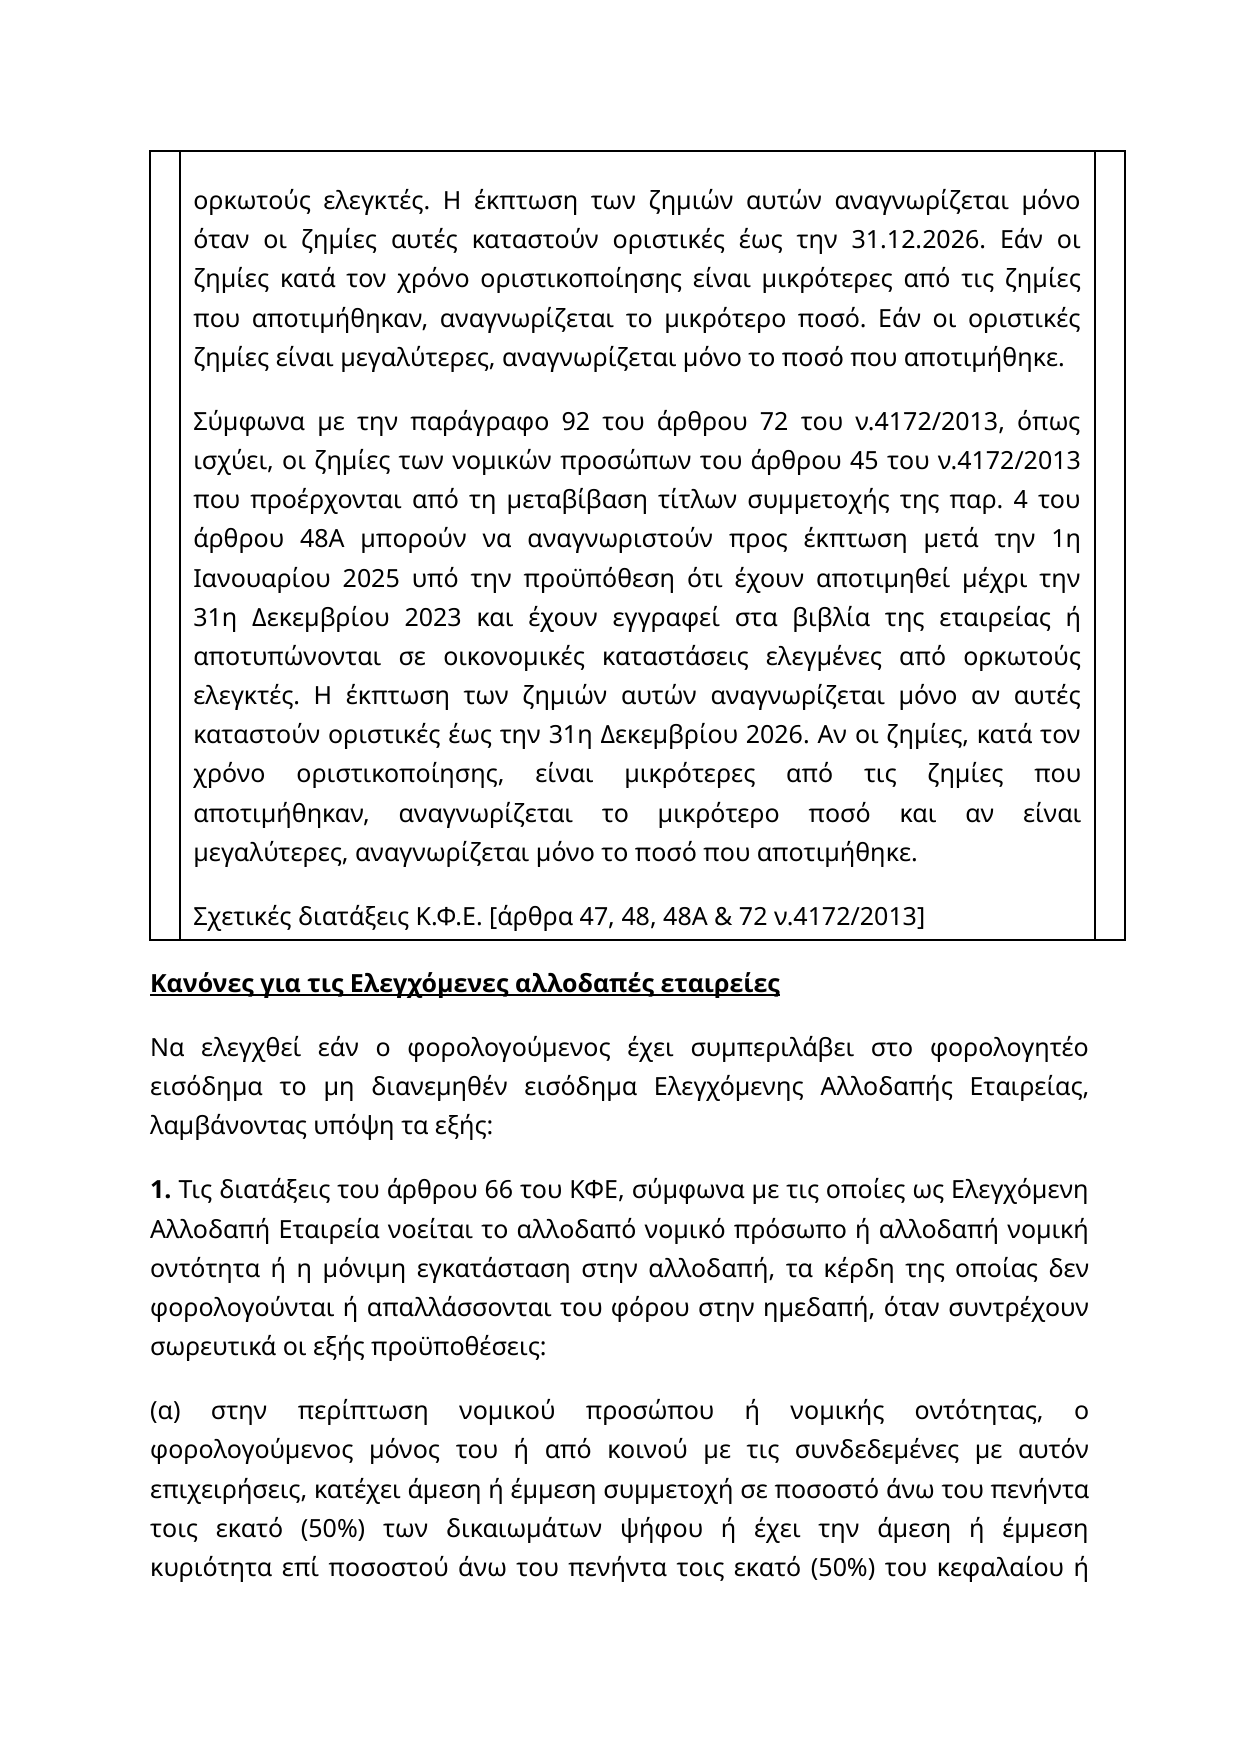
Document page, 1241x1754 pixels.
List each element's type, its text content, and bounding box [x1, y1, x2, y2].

table_header [1096, 152, 1124, 939]
text (α) στην περίπτωση νομικού προσώπου ή νομικής οντότητας, ο φορολογούμενος μόνος του ή από κοινού με τις συνδεδεμένες με αυτόν επιχειρήσεις, κατέχει άμεση ή έμμεση συμμετοχή σε ποσοστό άνω του πενήντα τοις εκατό (50%) των δικαιωμάτων ψήφου ή έχει την άμεση ή έμμεση κυριότητα επί ποσοστού άνω του πενήντα τοις εκατό (50%) του κεφαλαίου ή [150, 1393, 1090, 1584]
table_header [151, 152, 179, 939]
text Να ελεγχθεί εάν ο φορολογούμενος έχει συμπεριλάβει στο φορολογητέο εισόδημα το μη διανεμηθέν εισόδημα Ελεγχόμενης Αλλοδαπής Εταιρείας, λαμβάνοντας υπόψη τα εξής: [150, 1030, 1090, 1142]
text Κανόνες για τις Ελεγχόμενες αλλοδαπές εταιρείες [150, 966, 1090, 999]
table_header β) δεν είναι εγκατεστημένο σε μη συνεργάσιμο κράτος, σύμφωνα με το άρθρο 65, γ) υπόκειται, χωρίς τη δυνατότητα επιλογής ή απαλλαγής, σε φόρο εισοδήματος νομικών προσώπων ή άλλο παρόμοιο φόρο, δ) το μεταβιβάζον νομικό πρόσωπο κατέχει ελάχιστο ποσοστό συμμετοχής τουλάχιστον δέκα τοις εκατό (10%) της αξίας ή του πλήθους του μετοχικού κεφαλαίου ή βασικού κεφαλαίου ή των δικαιωμάτων ψήφου του νομικού προσώπου του οποίου οι τίτλοι συμμετοχής μεταβιβάζονται και ε) το ελάχιστο ποσοστό συμμετοχής διακρατείται τουλάχιστον είκοσι τέσσερις (24) μήνες. Επίσης να ελεγχθεί ότι, σε περίπτωση μεταβίβασης τίτλων κατά τα ανωτέρω, ο φορολογούμενος δεν έχει εκπέσει επιχειρηματικές δαπάνες που συνδέονται με τη συμμετοχή αυτή. Σύμφωνα με την παράγραφο 18 του άρθρου 66 του ν.4646/2019, όπως ισχύει, οι ως άνω διατάξεις του άρθρου 48Α του ν.4172/2013 έχουν εφαρμογή για τα εισοδήματα που αποκτώνται από 1η.1.2020 και μετά. Εξαιρετικά, οι ζημίες των νομικών προσώπων του άρθρου 45 του ν.4172/2013 που προέρχονται από τη μεταβίβαση τίτλων συμμετοχής της παραγράφου 1 του άρθρου 48Α του ν.4172/2013, μπορούν να αναγνωριστούν προς έκπτωση μετά την 1.1.2020 υπό την προϋπόθεση ότι έχουν αποτιμηθεί μέχρι την 31.12.2019 και έχουν εγγραφεί στα βιβλία της εταιρείας ή αποτυπώνονται σε οικονομικές καταστάσεις ελεγμένες από ορκωτούς ελεγκτές. Η έκπτωση των ζημιών αυτών αναγνωρίζεται μόνο όταν οι ζημίες αυτές καταστούν οριστικές έως την 31.12.2026. Εάν οι ζημίες κατά τον χρόνο οριστικοποίησης είναι μικρότερες από τις ζημίες που αποτιμήθηκαν, αναγνωρίζεται το μικρότερο ποσό. Εάν οι οριστικές ζημίες είναι μεγαλύτερες, αναγνωρίζεται μόνο το ποσό που αποτιμήθηκε. Σύμφωνα με την παράγραφο 92 του άρθρου 72 του ν.4172/2013, όπως ισχύει, οι ζημίες των νομικών προσώπων του άρθρου 45 του ν.4172/2013 που προέρχονται από τη μεταβίβαση τίτλων συμμετοχής της παρ. 4 του άρθρου 48Α μπορούν να αναγνωριστούν προς έκπτωση μετά την 1η Ιανουαρίου 2025 υπό την προϋπόθεση ότι έχουν αποτιμηθεί μέχρι την 31η Δεκεμβρίου 2023 και έχουν εγγραφεί στα βιβλία της εταιρείας ή αποτυπώνονται σε οικονομικές καταστάσεις ελεγμένες από ορκωτούς ελεγκτές. Η έκπτωση των ζημιών αυτών αναγνωρίζεται μόνο αν αυτές καταστούν οριστικές έως την 31η Δεκεμβρίου 2026. Αν οι ζημίες, κατά τον χρόνο οριστικοποίησης, είναι μικρότερες από τις ζημίες που αποτιμήθηκαν, αναγνωρίζεται το μικρότερο ποσό και αν είναι μεγαλύτερες, αναγνωρίζεται μόνο το ποσό που αποτιμήθηκε. Σχετικές διατάξεις Κ.Φ.Ε. [άρθρα 47, 48, 48A & 72 ν.4172/2013] [181, 152, 1094, 939]
text 1. Τις διατάξεις του άρθρου 66 του ΚΦΕ, σύμφωνα με τις οποίες ως Ελεγχόμενη Αλλοδαπή Εταιρεία νοείται το αλλοδαπό νομικό πρόσωπο ή αλλοδαπή νομική οντότητα ή η μόνιμη εγκατάσταση στην αλλοδαπή, τα κέρδη της οποίας δεν φορολογούνται ή απαλλάσσονται του φόρου στην ημεδαπή, όταν συντρέχουν σωρευτικά οι εξής προϋποθέσεις: [150, 1172, 1090, 1363]
